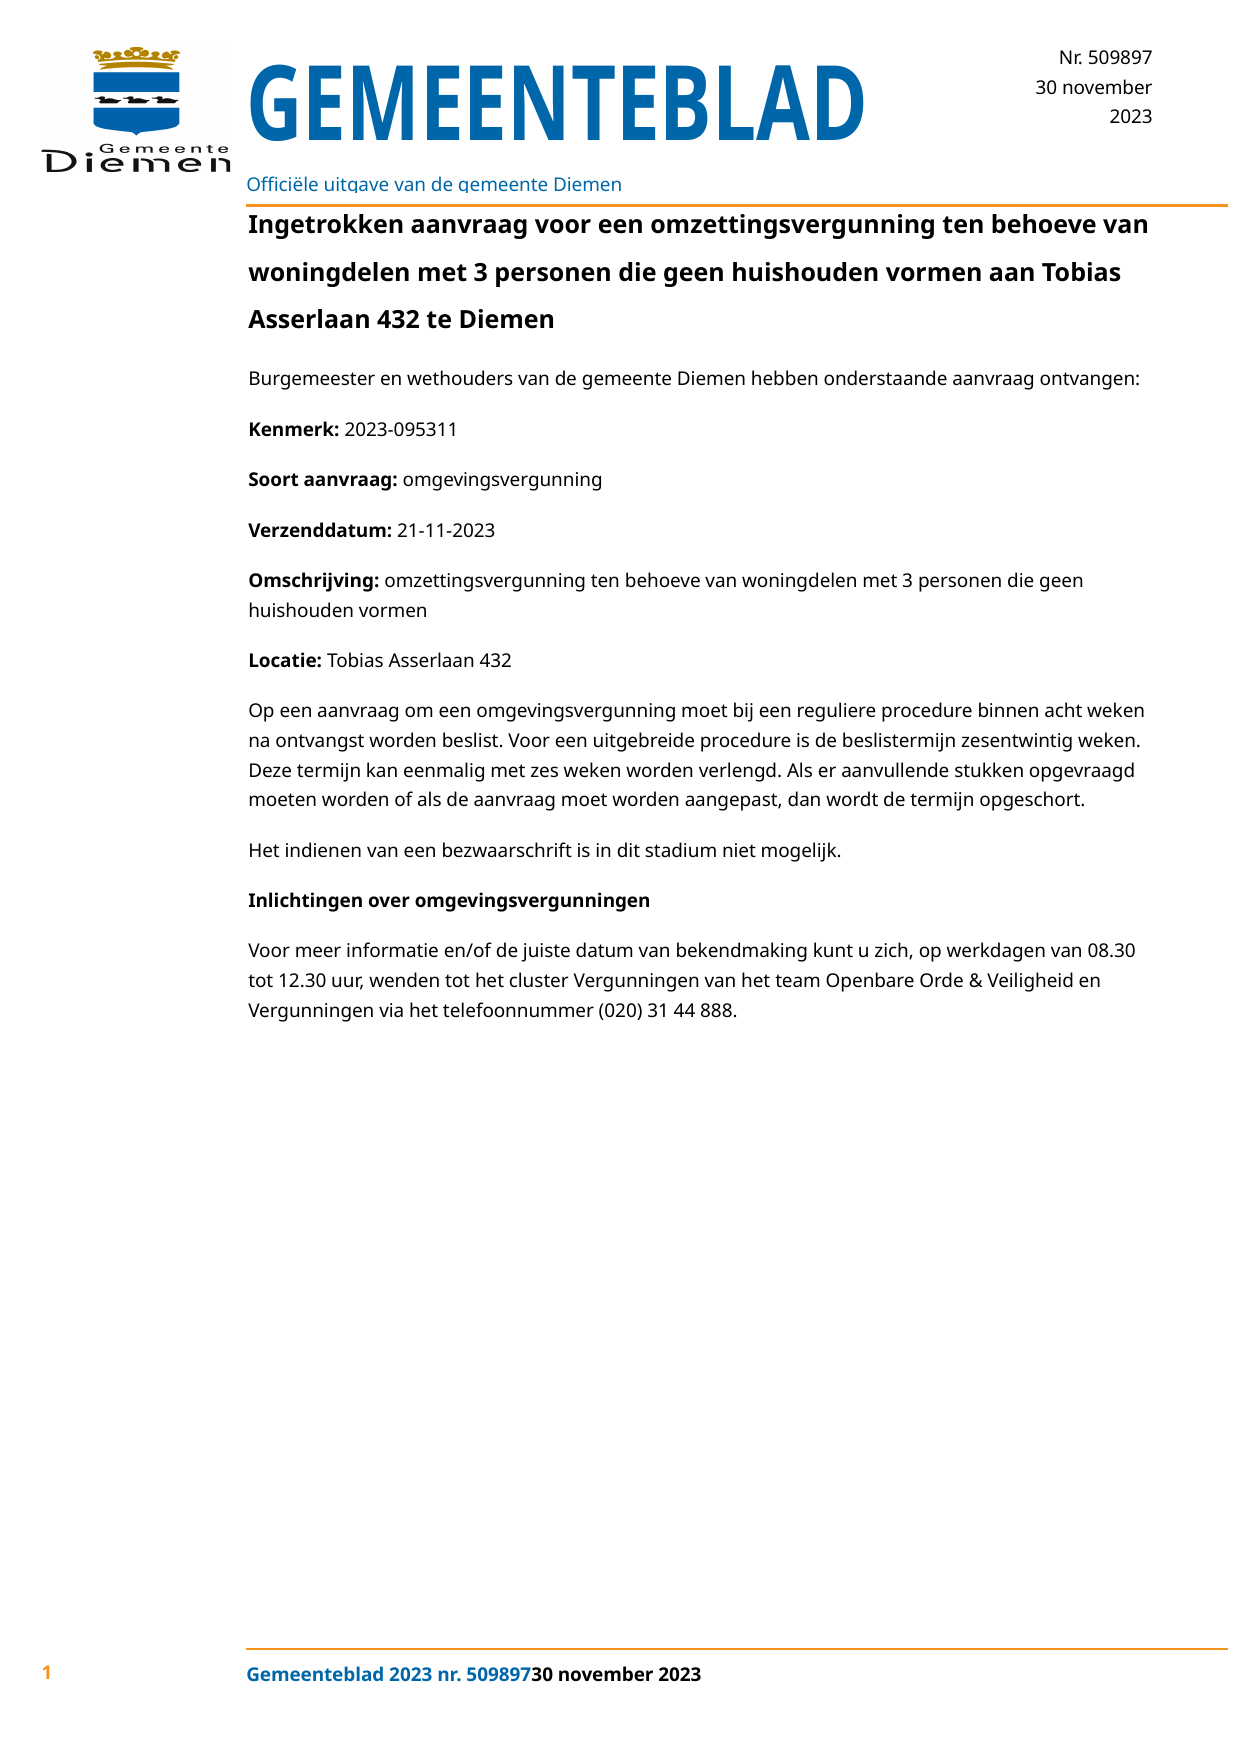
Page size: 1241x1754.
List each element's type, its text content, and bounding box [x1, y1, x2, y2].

text Het indienen van een bezwaarschrift is in dit stadium niet mogelijk. [248, 837, 1152, 862]
text Locatie: Tobias Asserlaan 432 [248, 647, 1152, 673]
text Soort aanvraag: omgevingsvergunning [248, 466, 1152, 492]
text Omschrijving: omzettingsvergunning ten behoeve van woningdelen met 3 personen die geen huishouden vormen [248, 567, 1152, 622]
text Inlichtingen over omgevingsvergunningen [248, 887, 1152, 913]
picture [41, 47, 231, 172]
text Voor meer informatie en/of de juiste datum van bekendmaking kunt u zich, op werkdagen van 08.30 tot 12.30 uur, wenden tot het cluster Vergunningen van het team Openbare Orde & Veiligheid en Vergunningen via het telefoonnummer (020) 31 44 888. [248, 938, 1152, 1022]
text Burgemeester en wethouders van de gemeente Diemen hebben onderstaande aanvraag ontvangen: [248, 366, 1152, 391]
text Op een aanvraag om een omgevingsvergunning moet bij een reguliere procedure binnen acht weken na ontvangst worden beslist. Voor een uitgebreide procedure is de beslistermijn zesentwintig weken. Deze termijn kan eenmalig met zes weken worden verlengd. Als er aanvullende stukken opgevraagd moeten worden of als de aanvraag moet worden aangepast, dan wordt de termijn opgeschort. [248, 698, 1152, 812]
text Ingetrokken aanvraag voor een omzettingsvergunning ten behoeve van woningdelen met 3 personen die geen huishouden vormen aan Tobias Asserlaan 432 te Diemen [248, 207, 1152, 336]
text Verzenddatum: 21-11-2023 [248, 517, 1152, 542]
text Kenmerk: 2023-095311 [248, 416, 1152, 442]
